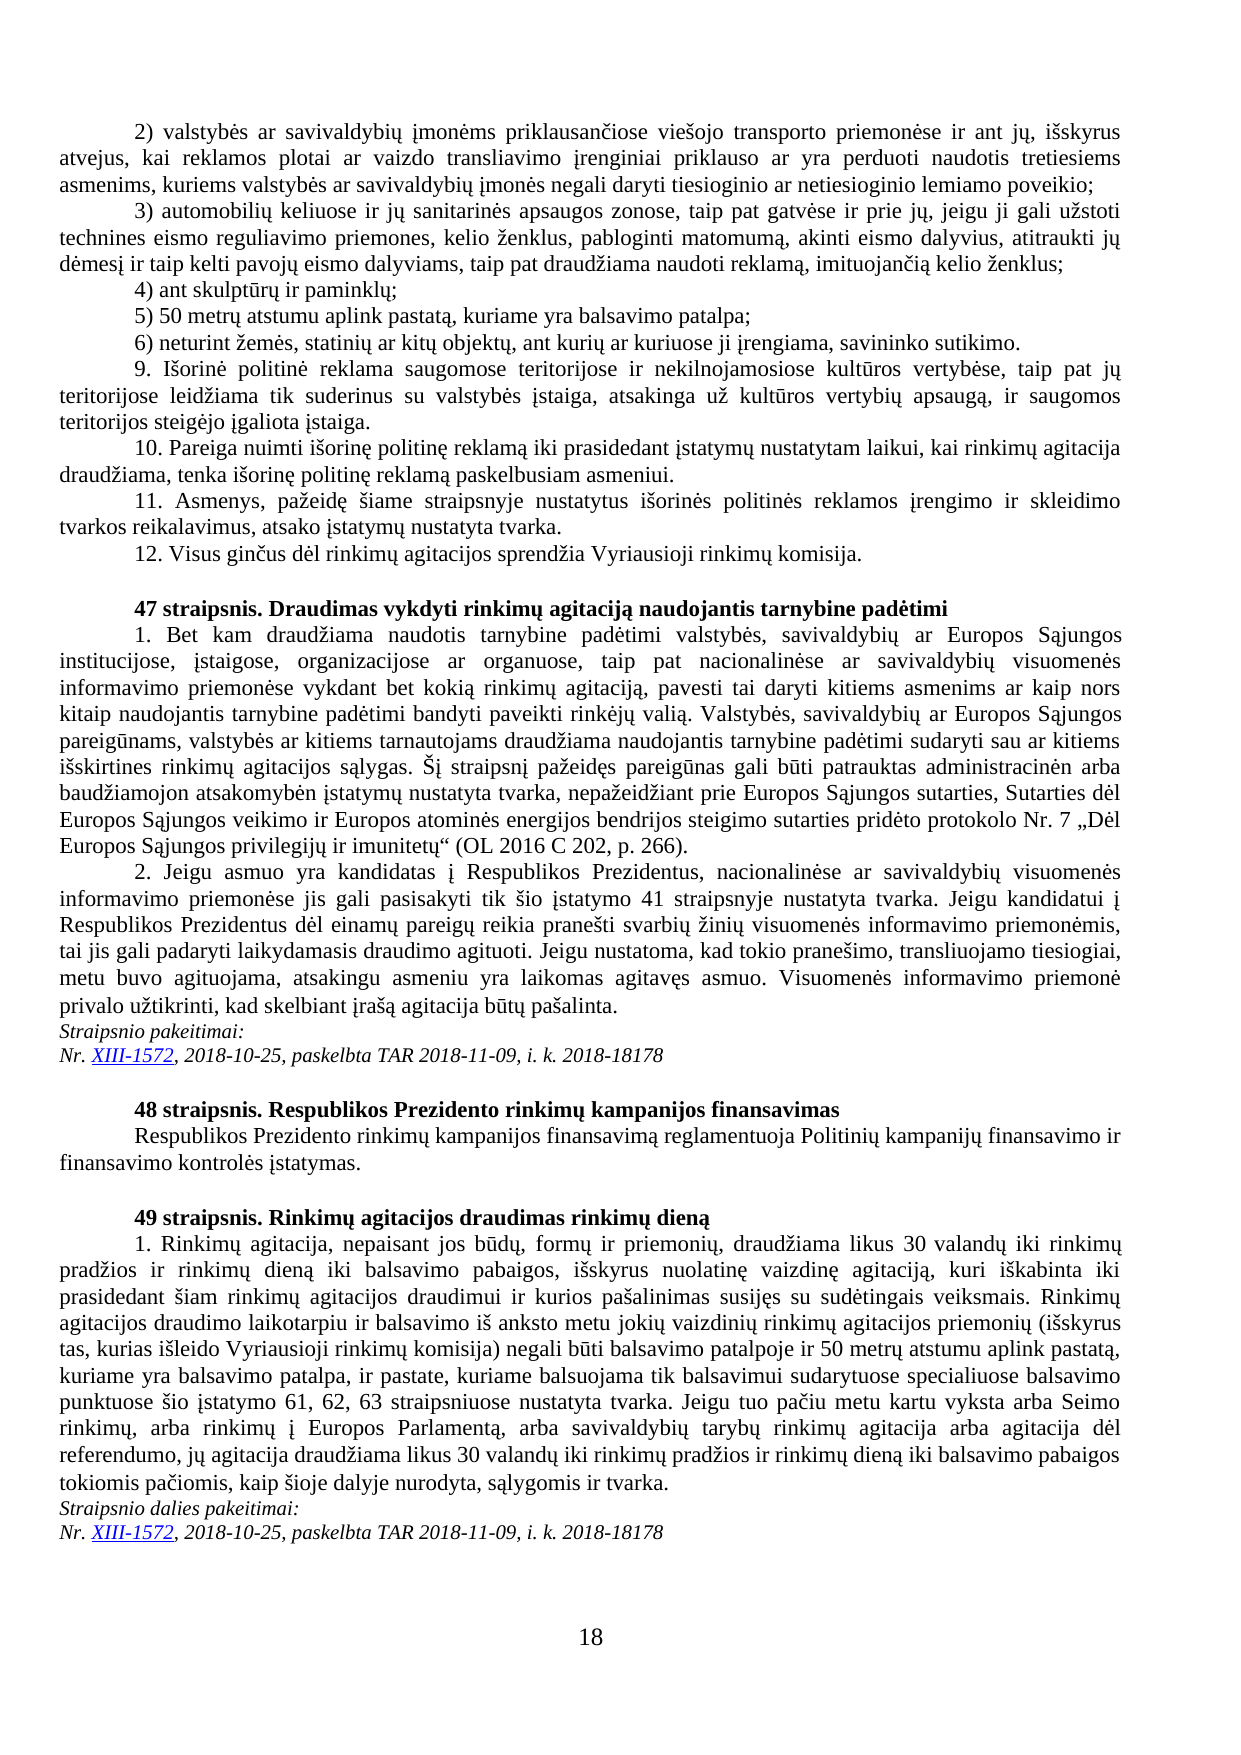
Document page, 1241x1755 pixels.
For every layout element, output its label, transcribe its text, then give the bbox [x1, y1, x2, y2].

text 47 straipsnis. Draudimas vykdyti rinkimų agitaciją naudojantis tarnybine padėtimi [59, 595, 1122, 621]
text Straipsnio dalies pakeitimai: [59, 1496, 1122, 1520]
text Straipsnio pakeitimai: [59, 1019, 1122, 1043]
text 4) ant skulptūrų ir paminklų; [59, 276, 1122, 303]
text Nr. XIII-1572, 2018-10-25, paskelbta TAR 2018-11-09, i. k. 2018-18178 [59, 1043, 1122, 1067]
text 2. Jeigu asmuo yra kandidatas į Respublikos Prezidentus, nacionalinėse ar savivaldybių visuomenės informavimo priemonėse jis gali pasisakyti tik šio įstatymo 41 straipsnyje nustatyta tvarka. Jeigu kandidatui į Respublikos Prezidentus dėl einamų pareigų reikia pranešti svarbių žinių visuomenės informavimo priemonėmis, tai jis gali padaryti laikydamasis draudimo agituoti. Jeigu nustatoma, kad tokio pranešimo, transliuojamo tiesiogiai, metu buvo agituojama, atsakingu asmeniu yra laikomas agitavęs asmuo. Visuomenės informavimo priemonė privalo užtikrinti, kad skelbiant įrašą agitacija būtų pašalinta. [59, 858, 1122, 1019]
text 12. Visus ginčus dėl rinkimų agitacijos sprendžia Vyriausioji rinkimų komisija. [59, 540, 1122, 566]
text 9. Išorinė politinė reklama saugomose teritorijose ir nekilnojamosiose kultūros vertybėse, taip pat jų teritorijose leidžiama tik suderinus su valstybės įstaiga, atsakinga už kultūros vertybių apsaugą, ir saugomos teritorijos steigėjo įgaliota įstaiga. [59, 355, 1122, 434]
text 5) 50 metrų atstumu aplink pastatą, kuriame yra balsavimo patalpa; [59, 303, 1122, 329]
text Respublikos Prezidento rinkimų kampanijos finansavimą reglamentuoja Politinių kampanijų finansavimo ir finansavimo kontrolės įstatymas. [59, 1122, 1122, 1175]
text 2) valstybės ar savivaldybių įmonėms priklausančiose viešojo transporto priemonėse ir ant jų, išskyrus atvejus, kai reklamos plotai ar vaizdo transliavimo įrenginiai priklauso ar yra perduoti naudotis tretiesiems asmenims, kuriems valstybės ar savivaldybių įmonės negali daryti tiesioginio ar netiesioginio lemiamo poveikio; [59, 118, 1122, 197]
text 3) automobilių keliuose ir jų sanitarinės apsaugos zonose, taip pat gatvėse ir prie jų, jeigu ji gali užstoti technines eismo reguliavimo priemones, kelio ženklus, pabloginti matomumą, akinti eismo dalyvius, atitraukti jų dėmesį ir taip kelti pavojų eismo dalyviams, taip pat draudžiama naudoti reklamą, imituojančią kelio ženklus; [59, 197, 1122, 276]
text 48 straipsnis. Respublikos Prezidento rinkimų kampanijos finansavimas [59, 1096, 1122, 1122]
text 11. Asmenys, pažeidę šiame straipsnyje nustatytus išorinės politinės reklamos įrengimo ir skleidimo tvarkos reikalavimus, atsako įstatymų nustatyta tvarka. [59, 487, 1122, 540]
text 49 straipsnis. Rinkimų agitacijos draudimas rinkimų dieną [59, 1204, 1122, 1230]
text 6) neturint žemės, statinių ar kitų objektų, ant kurių ar kuriuose ji įrengiama, savininko sutikimo. [59, 329, 1122, 355]
text Nr. XIII-1572, 2018-10-25, paskelbta TAR 2018-11-09, i. k. 2018-18178 [59, 1520, 1122, 1544]
text 10. Pareiga nuimti išorinę politinę reklamą iki prasidedant įstatymų nustatytam laikui, kai rinkimų agitacija draudžiama, tenka išorinę politinę reklamą paskelbusiam asmeniui. [59, 434, 1122, 487]
text 1. Rinkimų agitacija, nepaisant jos būdų, formų ir priemonių, draudžiama likus 30 valandų iki rinkimų pradžios ir rinkimų dieną iki balsavimo pabaigos, išskyrus nuolatinę vaizdinę agitaciją, kuri iškabinta iki prasidedant šiam rinkimų agitacijos draudimui ir kurios pašalinimas susijęs su sudėtingais veiksmais. Rinkimų agitacijos draudimo laikotarpiu ir balsavimo iš anksto metu jokių vaizdinių rinkimų agitacijos priemonių (išskyrus tas, kurias išleido Vyriausioji rinkimų komisija) negali būti balsavimo patalpoje ir 50 metrų atstumu aplink pastatą, kuriame yra balsavimo patalpa, ir pastate, kuriame balsuojama tik balsavimui sudarytuose specialiuose balsavimo punktuose šio įstatymo 61, 62, 63 straipsniuose nustatyta tvarka. Jeigu tuo pačiu metu kartu vyksta arba Seimo rinkimų, arba rinkimų į Europos Parlamentą, arba savivaldybių tarybų rinkimų agitacija arba agitacija dėl referendumo, jų agitacija draudžiama likus 30 valandų iki rinkimų pradžios ir rinkimų dieną iki balsavimo pabaigos tokiomis pačiomis, kaip šioje dalyje nurodyta, sąlygomis ir tvarka. [59, 1230, 1122, 1496]
text 1. Bet kam draudžiama naudotis tarnybine padėtimi valstybės, savivaldybių ar Europos Sąjungos institucijose, įstaigose, organizacijose ar organuose, taip pat nacionalinėse ar savivaldybių visuomenės informavimo priemonėse vykdant bet kokią rinkimų agitaciją, pavesti tai daryti kitiems asmenims ar kaip nors kitaip naudojantis tarnybine padėtimi bandyti paveikti rinkėjų valią. Valstybės, savivaldybių ar Europos Sąjungos pareigūnams, valstybės ar kitiems tarnautojams draudžiama naudojantis tarnybine padėtimi sudaryti sau ar kitiems išskirtines rinkimų agitacijos sąlygas. Šį straipsnį pažeidęs pareigūnas gali būti patrauktas administracinėn arba baudžiamojon atsakomybėn įstatymų nustatyta tvarka, nepažeidžiant prie Europos Sąjungos sutarties, Sutarties dėl Europos Sąjungos veikimo ir Europos atominės energijos bendrijos steigimo sutarties pridėto protokolo Nr. 7 „Dėl Europos Sąjungos privilegijų ir imunitetų“ (OL 2016 C 202, p. 266). [59, 621, 1122, 858]
